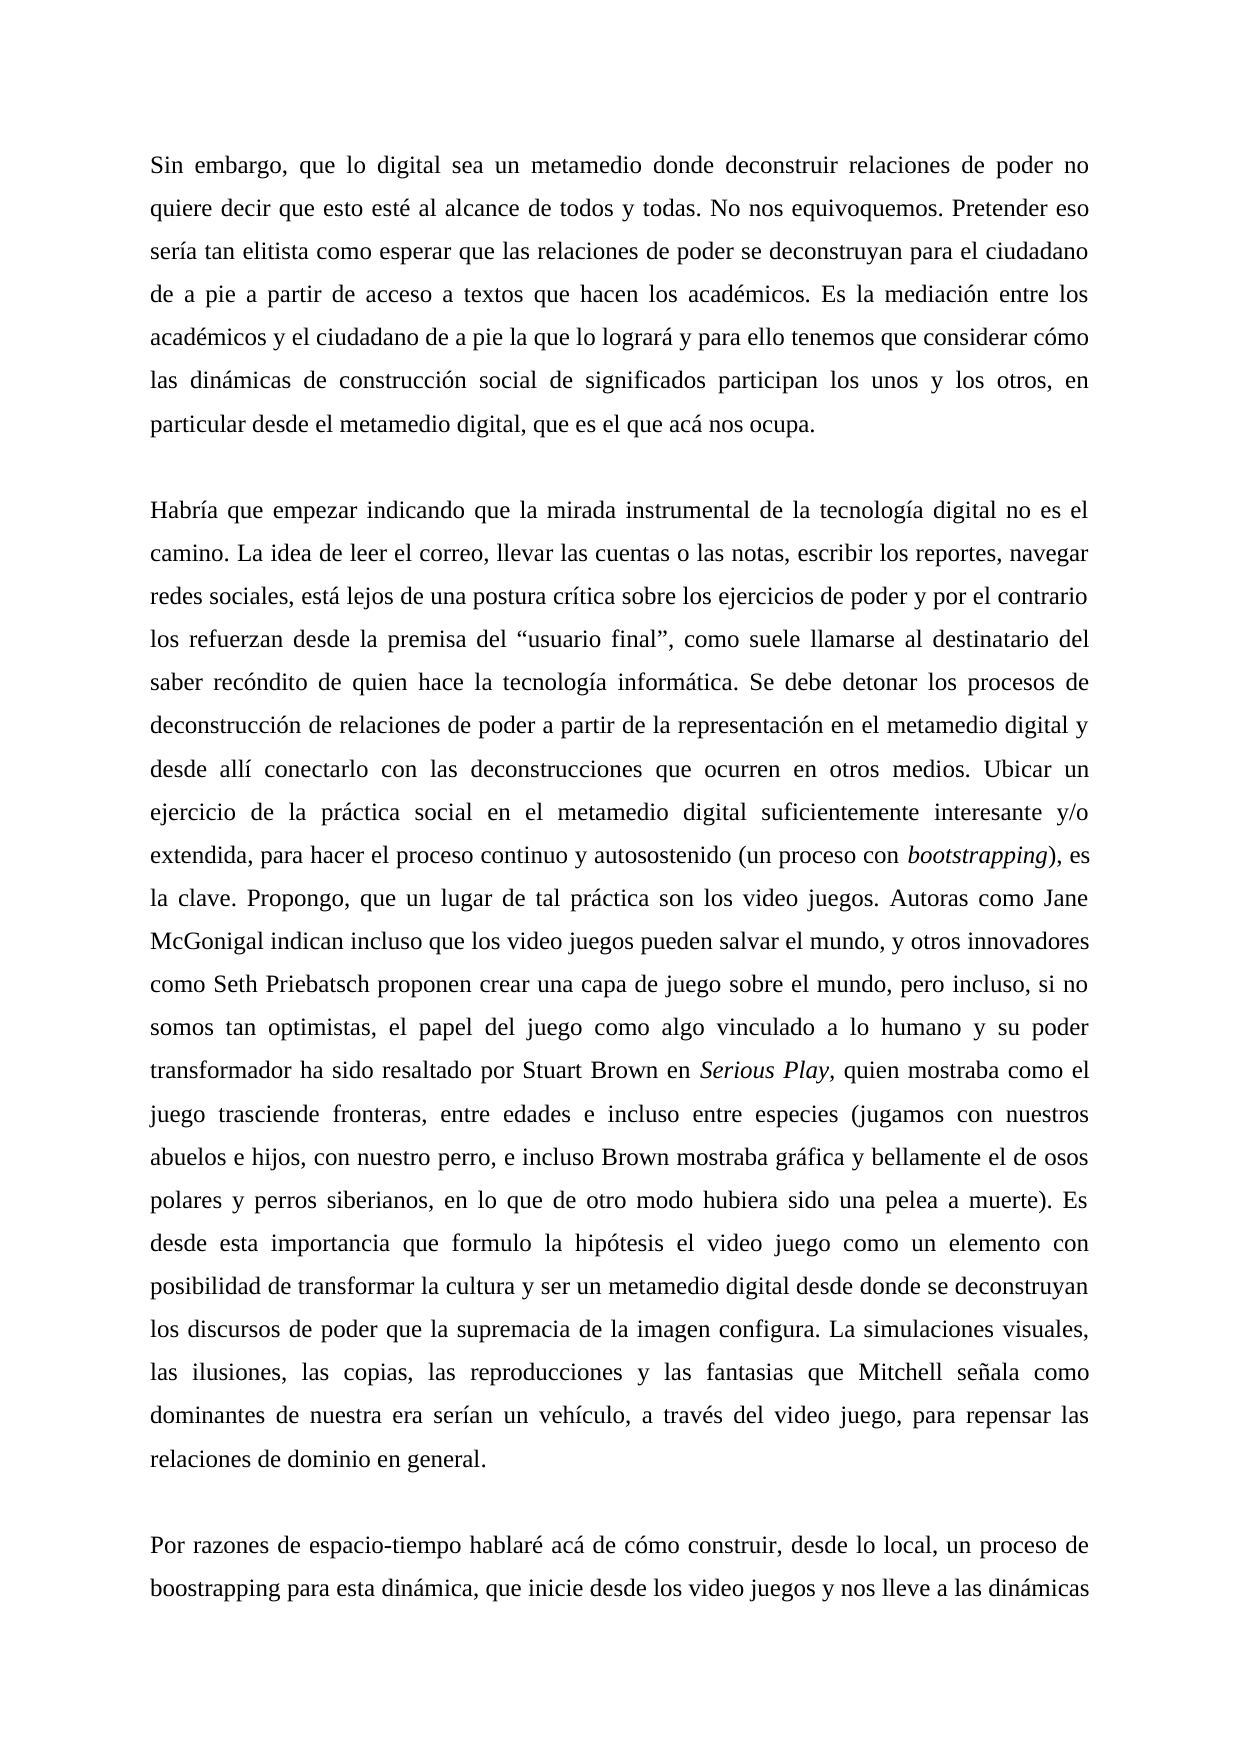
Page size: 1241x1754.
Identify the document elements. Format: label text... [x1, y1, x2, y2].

text Por razones de espacio-tiempo hablaré acá de cómo construir, desde lo local, un proceso de boostrapping para esta dinámica, que inicie desde los video juegos y nos lleve a las dinámicas [150, 1530, 1090, 1602]
text Habría que empezar indicando que la mirada instrumental de la tecnología digital no es el camino. La idea de leer el correo, llevar las cuentas o las notas, escribir los reportes, navegar redes sociales, está lejos de una postura crítica sobre los ejercicios de poder y por el contrario los refuerzan desde la premisa del “usuario final”, como suele llamarse al destinatario del saber recóndito de quien hace la tecnología informática. Se debe detonar los procesos de deconstrucción de relaciones de poder a partir de la representación en el metamedio digital y desde allí conectarlo con las deconstrucciones que ocurren en otros medios. Ubicar un ejercicio de la práctica social en el metamedio digital suficientemente interesante y/o extendida, para hacer el proceso continuo y autosostenido (un proceso con bootstrapping), es la clave. Propongo, que un lugar de tal práctica son los video juegos. Autoras como Jane McGonigal indican incluso que los video juegos pueden salvar el mundo, y otros innovadores como Seth Priebatsch proponen crear una capa de juego sobre el mundo, pero incluso, si no somos tan optimistas, el papel del juego como algo vinculado a lo humano y su poder transformador ha sido resaltado por Stuart Brown en Serious Play, quien mostraba como el juego trasciende fronteras, entre edades e incluso entre especies (jugamos con nuestros abuelos e hijos, con nuestro perro, e incluso Brown mostraba gráfica y bellamente el de osos polares y perros siberianos, en lo que de otro modo hubiera sido una pelea a muerte). Es desde esta importancia que formulo la hipótesis el video juego como un elemento con posibilidad de transformar la cultura y ser un metamedio digital desde donde se deconstruyan los discursos de poder que la supremacia de la imagen configura. La simulaciones visuales, las ilusiones, las copias, las reproducciones y las fantasias que Mitchell señala como dominantes de nuestra era serían un vehículo, a través del video juego, para repensar las relaciones de dominio en general. [150, 495, 1090, 1472]
text Sin embargo, que lo digital sea un metamedio donde deconstruir relaciones de poder no quiere decir que esto esté al alcance de todos y todas. No nos equivoquemos. Pretender eso sería tan elitista como esperar que las relaciones de poder se deconstruyan para el ciudadano de a pie a partir de acceso a textos que hacen los académicos. Es la mediación entre los académicos y el ciudadano de a pie la que lo logrará y para ello tenemos que considerar cómo las dinámicas de construcción social de significados participan los unos y los otros, en particular desde el metamedio digital, que es el que acá nos ocupa. [150, 150, 1090, 437]
